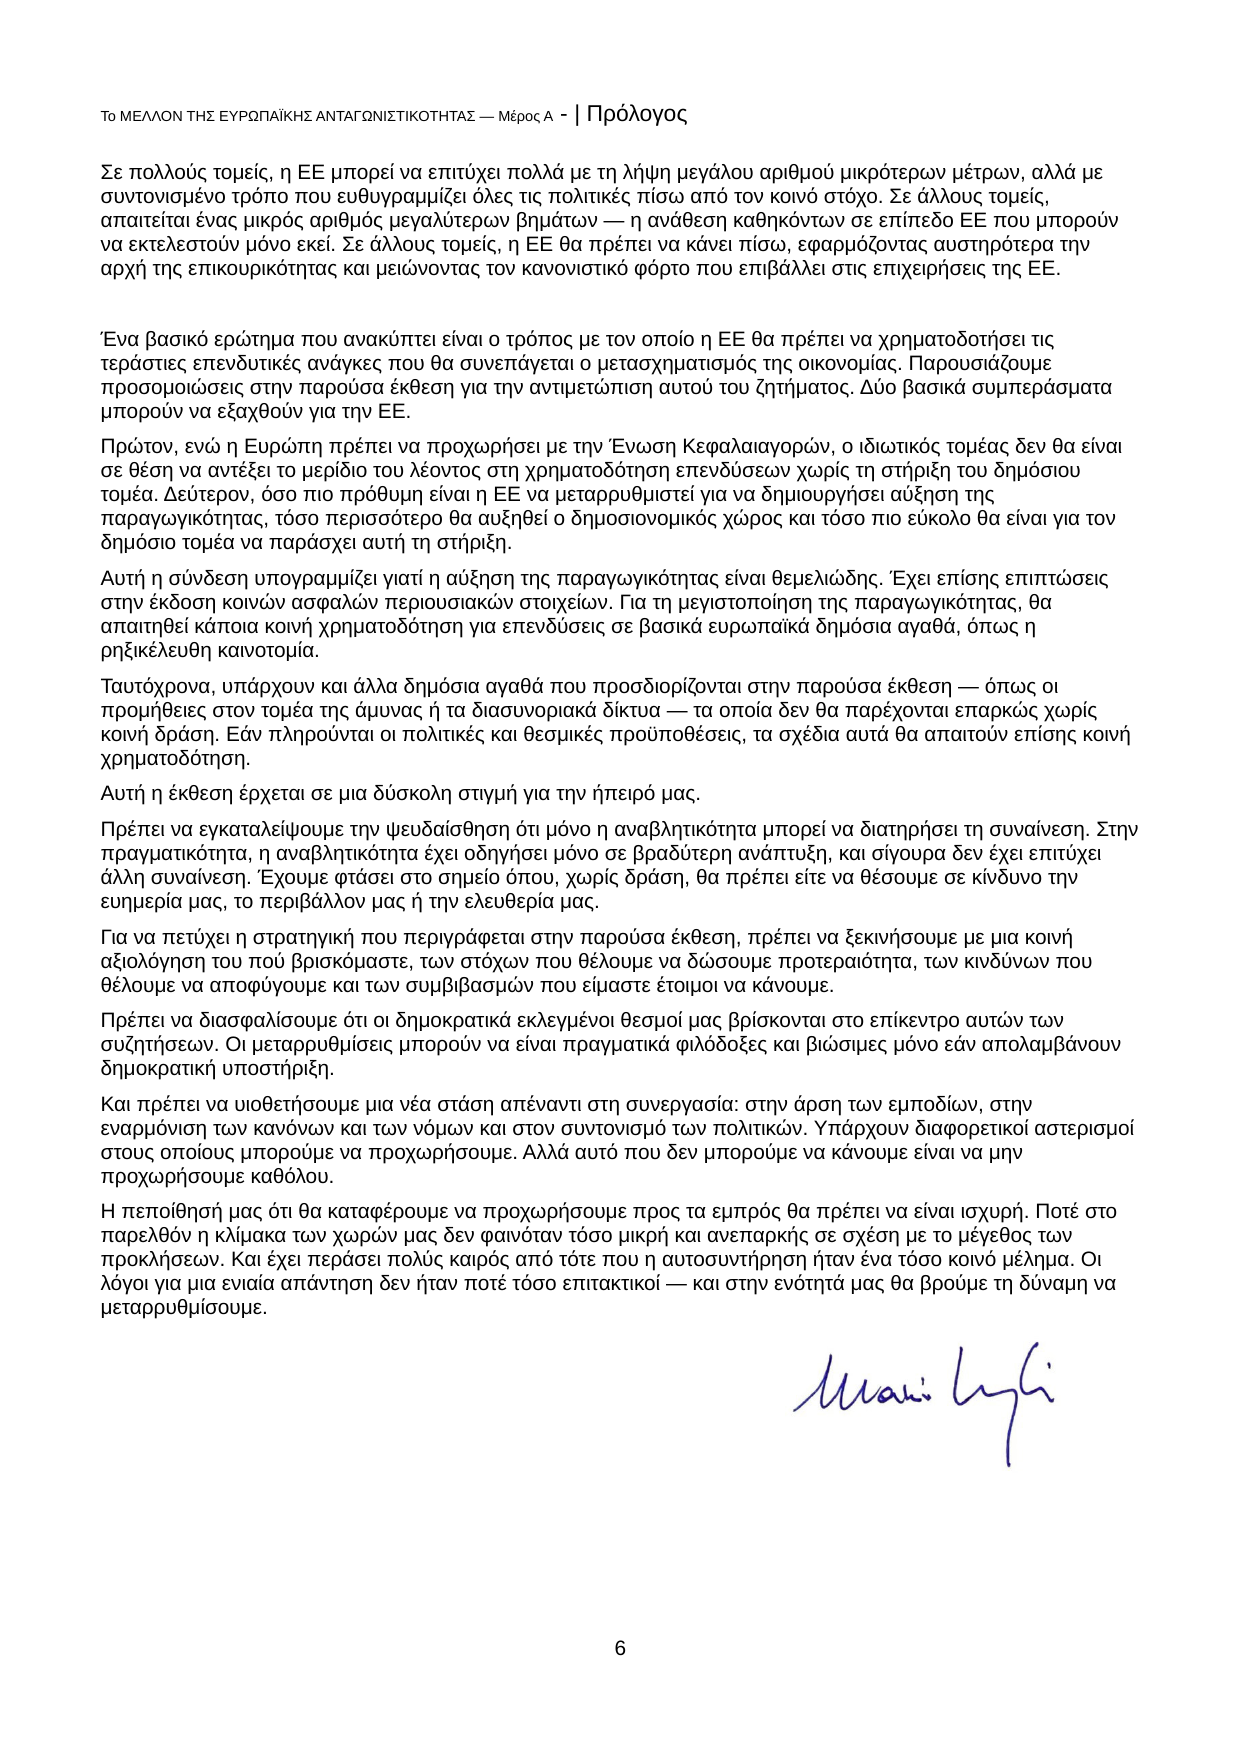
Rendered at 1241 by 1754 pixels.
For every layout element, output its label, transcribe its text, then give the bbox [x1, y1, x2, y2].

text Αυτή η έκθεση έρχεται σε μια δύσκολη στιγμή για την ήπειρό μας. [100, 781, 1140, 805]
text Σε πολλούς τομείς, η ΕΕ μπορεί να επιτύχει πολλά με τη λήψη μεγάλου αριθμού μικρότερων μέτρων, αλλά με συντονισμένο τρόπο που ευθυγραμμίζει όλες τις πολιτικές πίσω από τον κοινό στόχο. Σε άλλους τομείς, απαιτείται ένας μικρός αριθμός μεγαλύτερων βημάτων — η ανάθεση καθηκόντων σε επίπεδο ΕΕ που μπορούν να εκτελεστούν μόνο εκεί. Σε άλλους τομείς, η ΕΕ θα πρέπει να κάνει πίσω, εφαρμόζοντας αυστηρότερα την αρχή της επικουρικότητας και μειώνοντας τον κανονιστικό φόρτο που επιβάλλει στις επιχειρήσεις της ΕΕ. [100, 159, 1140, 279]
text Η πεποίθησή μας ότι θα καταφέρουμε να προχωρήσουμε προς τα εμπρός θα πρέπει να είναι ισχυρή. Ποτέ στο παρελθόν η κλίμακα των χωρών μας δεν φαινόταν τόσο μικρή και ανεπαρκής σε σχέση με το μέγεθος των προκλήσεων. Και έχει περάσει πολύς καιρός από τότε που η αυτοσυντήρηση ήταν ένα τόσο κοινό μέλημα. Οι λόγοι για μια ενιαία απάντηση δεν ήταν ποτέ τόσο επιτακτικοί — και στην ενότητά μας θα βρούμε τη δύναμη να μεταρρυθμίσουμε. [100, 1199, 1140, 1319]
text Ένα βασικό ερώτημα που ανακύπτει είναι ο τρόπος με τον οποίο η ΕΕ θα πρέπει να χρηματοδοτήσει τις τεράστιες επενδυτικές ανάγκες που θα συνεπάγεται ο μετασχηματισμός της οικονομίας. Παρουσιάζουμε προσομοιώσεις στην παρούσα έκθεση για την αντιμετώπιση αυτού του ζητήματος. Δύο βασικά συμπεράσματα μπορούν να εξαχθούν για την ΕΕ. [100, 327, 1140, 423]
text Πρώτον, ενώ η Ευρώπη πρέπει να προχωρήσει με την Ένωση Κεφαλαιαγορών, ο ιδιωτικός τομέας δεν θα είναι σε θέση να αντέξει το μερίδιο του λέοντος στη χρηματοδότηση επενδύσεων χωρίς τη στήριξη του δημόσιου τομέα. Δεύτερον, όσο πιο πρόθυμη είναι η ΕΕ να μεταρρυθμιστεί για να δημιουργήσει αύξηση της παραγωγικότητας, τόσο περισσότερο θα αυξηθεί ο δημοσιονομικός χώρος και τόσο πιο εύκολο θα είναι για τον δημόσιο τομέα να παράσχει αυτή τη στήριξη. [100, 434, 1140, 554]
text Ταυτόχρονα, υπάρχουν και άλλα δημόσια αγαθά που προσδιορίζονται στην παρούσα έκθεση — όπως οι προμήθειες στον τομέα της άμυνας ή τα διασυνοριακά δίκτυα — τα οποία δεν θα παρέχονται επαρκώς χωρίς κοινή δράση. Εάν πληρούνται οι πολιτικές και θεσμικές προϋποθέσεις, τα σχέδια αυτά θα απαιτούν επίσης κοινή χρηματοδότηση. [100, 673, 1140, 769]
text Πρέπει να διασφαλίσουμε ότι οι δημοκρατικά εκλεγμένοι θεσμοί μας βρίσκονται στο επίκεντρο αυτών των συζητήσεων. Οι μεταρρυθμίσεις μπορούν να είναι πραγματικά φιλόδοξες και βιώσιμες μόνο εάν απολαμβάνουν δημοκρατική υποστήριξη. [100, 1008, 1140, 1080]
text Πρέπει να εγκαταλείψουμε την ψευδαίσθηση ότι μόνο η αναβλητικότητα μπορεί να διατηρήσει τη συναίνεση. Στην πραγματικότητα, η αναβλητικότητα έχει οδηγήσει μόνο σε βραδύτερη ανάπτυξη, και σίγουρα δεν έχει επιτύχει άλλη συναίνεση. Έχουμε φτάσει στο σημείο όπου, χωρίς δράση, θα πρέπει είτε να θέσουμε σε κίνδυνο την ευημερία μας, το περιβάλλον μας ή την ελευθερία μας. [100, 817, 1140, 913]
picture [763, 1330, 1101, 1495]
text Αυτή η σύνδεση υπογραμμίζει γιατί η αύξηση της παραγωγικότητας είναι θεμελιώδης. Έχει επίσης επιπτώσεις στην έκδοση κοινών ασφαλών περιουσιακών στοιχείων. Για τη μεγιστοποίηση της παραγωγικότητας, θα απαιτηθεί κάποια κοινή χρηματοδότηση για επενδύσεις σε βασικά ευρωπαϊκά δημόσια αγαθά, όπως η ρηξικέλευθη καινοτομία. [100, 566, 1140, 662]
text Για να πετύχει η στρατηγική που περιγράφεται στην παρούσα έκθεση, πρέπει να ξεκινήσουμε με μια κοινή αξιολόγηση του πού βρισκόμαστε, των στόχων που θέλουμε να δώσουμε προτεραιότητα, των κινδύνων που θέλουμε να αποφύγουμε και των συμβιβασμών που είμαστε έτοιμοι να κάνουμε. [100, 924, 1140, 996]
text Και πρέπει να υιοθετήσουμε μια νέα στάση απέναντι στη συνεργασία: στην άρση των εμποδίων, στην εναρμόνιση των κανόνων και των νόμων και στον συντονισμό των πολιτικών. Υπάρχουν διαφορετικοί αστερισμοί στους οποίους μπορούμε να προχωρήσουμε. Αλλά αυτό που δεν μπορούμε να κάνουμε είναι να μην προχωρήσουμε καθόλου. [100, 1092, 1140, 1188]
